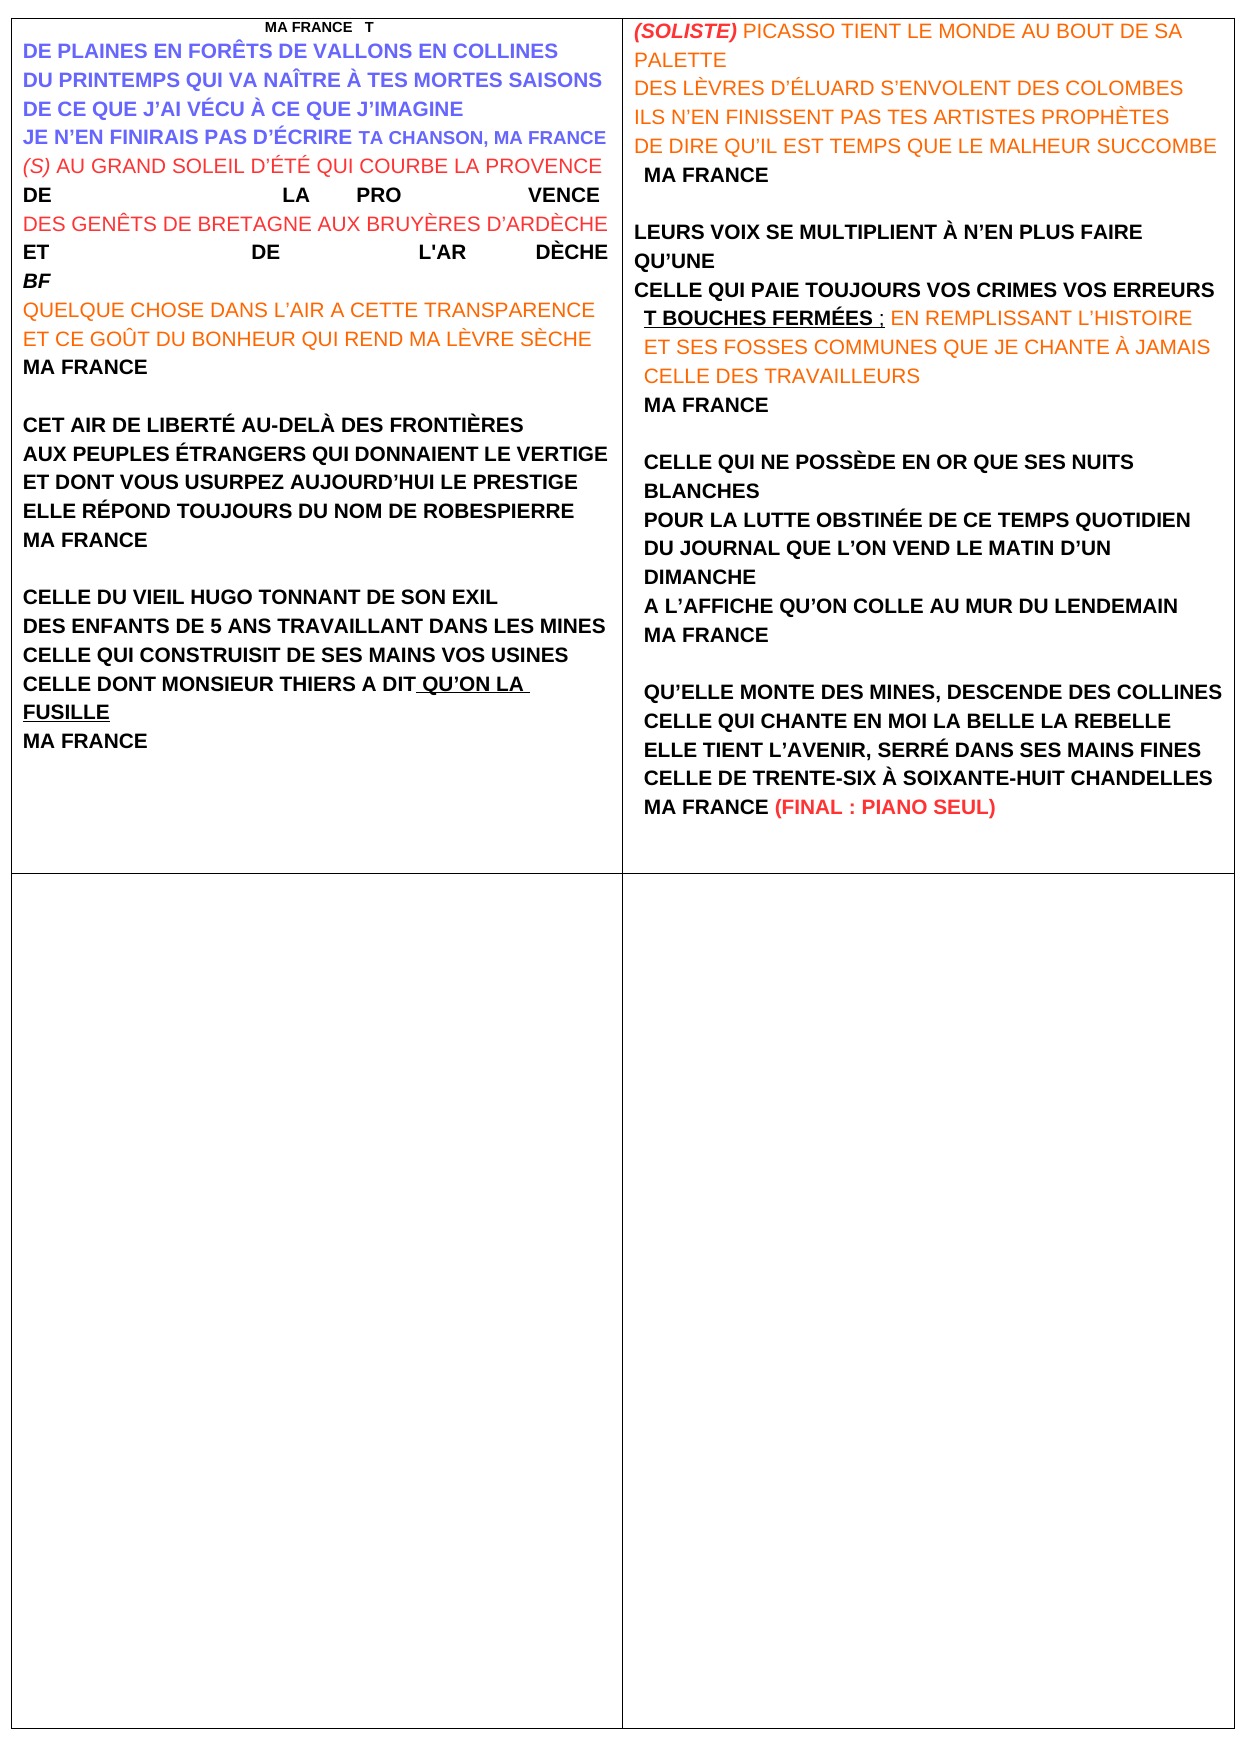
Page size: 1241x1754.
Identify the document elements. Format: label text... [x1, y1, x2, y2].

table_header MA FRANCE T De plaines en forêts de vallons en collines Du printemps qui va naître à tes mortes saisons De ce que j’ai vécu à ce que j’imagine Je n’en finirais pas d’écrire ta chanson, MA FRANCE (S) Au grand soleil d’été qui courbe la Provence De la Pro vence Des genêts de Bretagne aux bruyères d’Ardèche ET DE l'AR Dèche BF Quelque chose dans l’air a cette transparence Et ce goût du bonheur qui rend ma lèvre sèche Ma France Cet air de liberté au-delà des frontières Aux peuples étrangers qui donnaient le vertige Et dont vous usurpez aujourd’hui le prestige Elle répond toujours du nom de Robespierre Ma France Celle du vieil Hugo tonnant de son exil Des enfants de 5 ans travaillant dans les mines Celle qui construisit de ses mains vos usines Celle dont monsieur Thiers a dit qu’on la fusille Ma France [12, 19, 622, 873]
table_header (Soliste) Picasso tient le monde au bout de sa palette Des lèvres d’Éluard s’envolent des colombes Ils n’en finissent pas tes artistes prophètes De dire qu’il est temps que le malheur succombe Ma France Leurs voix se multiplient à n’en plus faire qu’une Celle qui paie toujours vos crimes vos erreurs T Bouches FERmées ; En remplissant l’histoire et ses fosses communes Que je chante à jamais celle des travailleurs Ma France Celle qui ne possède en or que ses nuits blanches Pour la lutte obstinée de ce temps quotidien Du journal que l’on vend le matin d’un dimanche A l’affiche qu’on colle au mur du lendemain Ma France Qu’elle monte des mines, descende des collines Celle qui chante en moi la belle la rebelle Elle tient l’avenir, serré dans ses mains fines Celle de trente-six à soixante-huit chandelles Ma France (final : piano seul) [623, 19, 1234, 873]
table_cell [12, 874, 622, 1728]
table_cell [623, 874, 1234, 1728]
